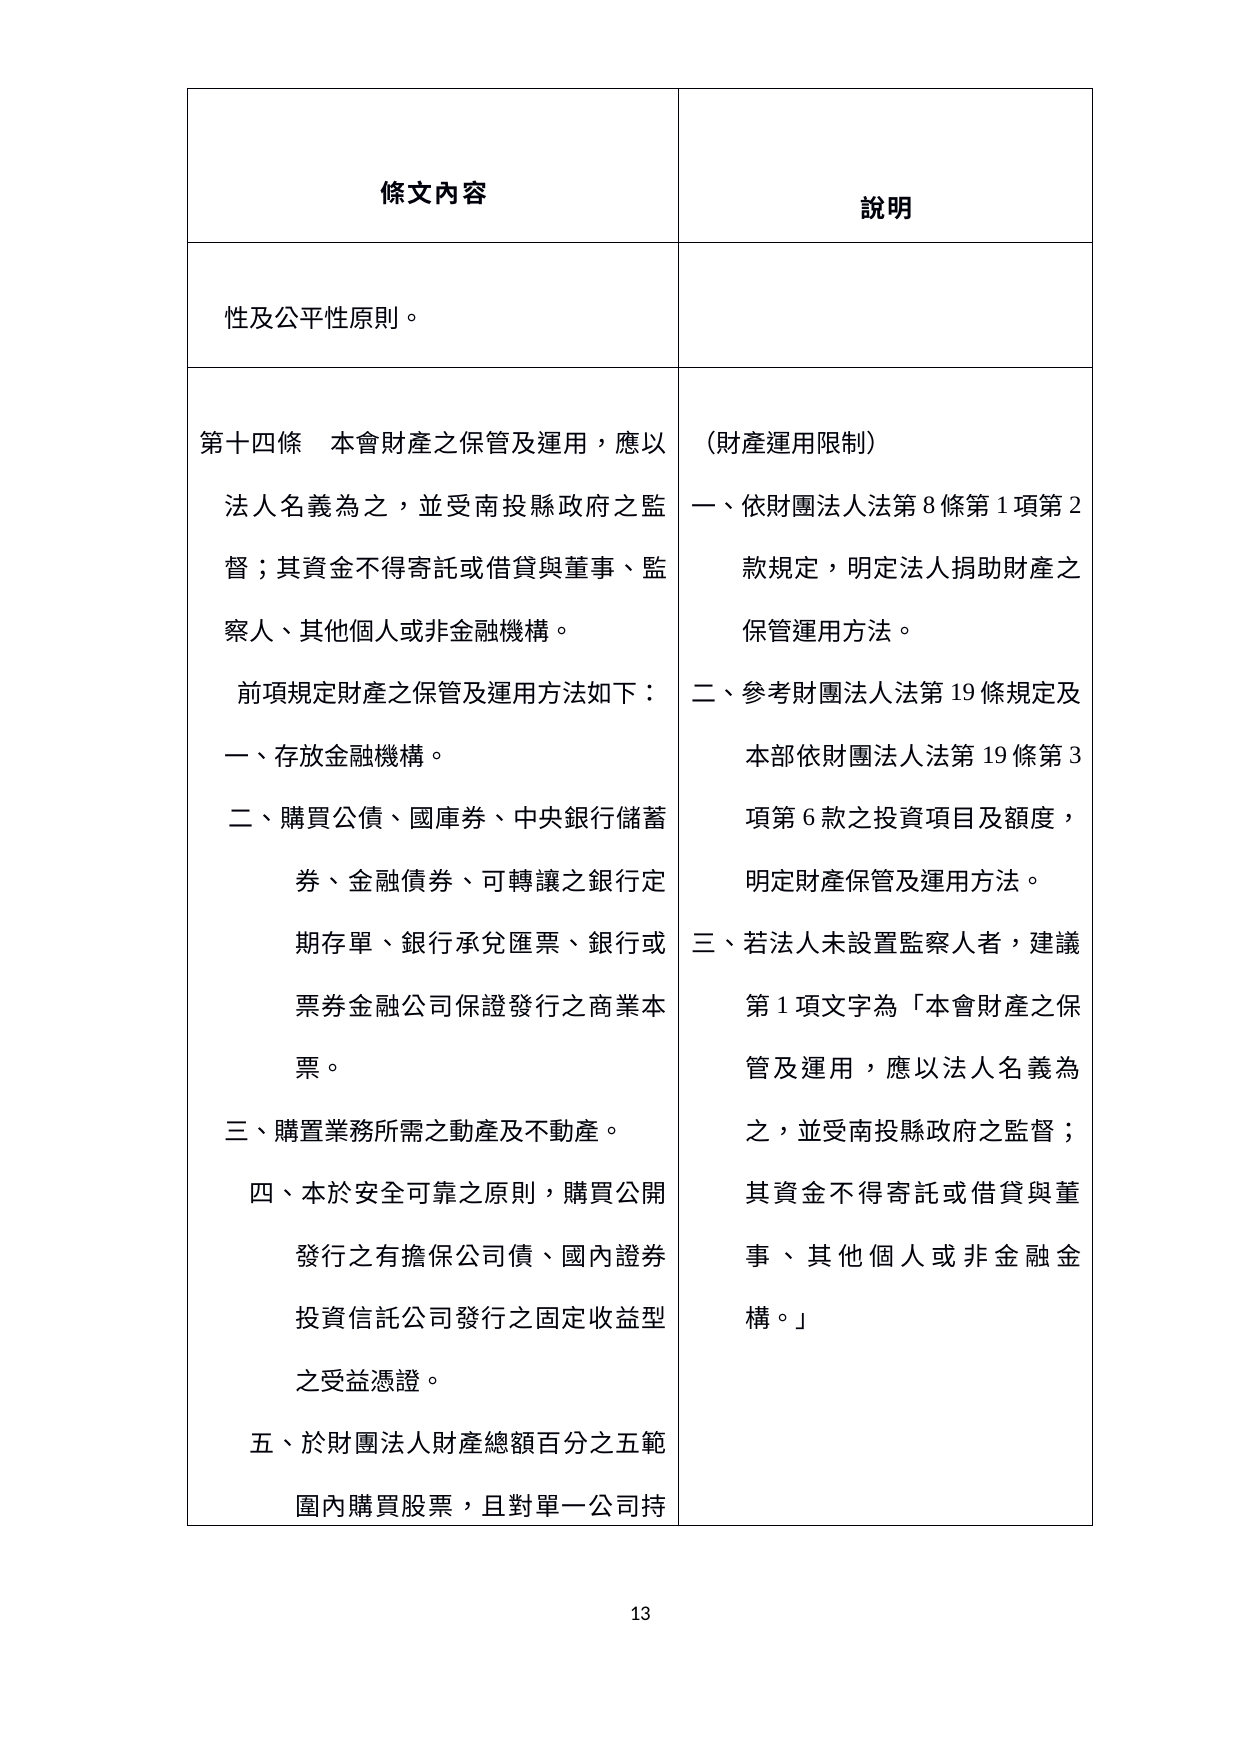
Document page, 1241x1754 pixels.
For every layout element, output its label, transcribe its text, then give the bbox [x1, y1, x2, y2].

table_cell 第十四條 本會財產之保管及運用，應以法人名義為之，並受南投縣政府之監督；其資金不得寄託或借貸與董事、監察人、其他個人或非金融機構。 前項規定財產之保管及運用方法如下： 一、存放金融機構。 二、購買公債、國庫券、中央銀行儲蓄券、金融債券、可轉讓之銀行定期存單、銀行承兌匯票、銀行或票券金融公司保證發行之商業本票。 三、購置業務所需之動產及不動產。 四、本於安全可靠之原則，購買公開發行之有擔保公司債、國內證券投資信託公司發行之固定收益型之受益憑證。 五、於財團法人財產總額百分之五範圍內購買股票，且對單一公司持 [188, 368, 678, 1525]
table_cell [679, 243, 1092, 367]
table_header 說明 [679, 89, 1092, 242]
table_cell 性及公平性原則。 [188, 243, 678, 367]
table_header 條文內容 [188, 89, 678, 242]
table_cell （財產運用限制） 一、依財團法人法第8條第1項第2款規定，明定法人捐助財產之保管運用方法。 二、參考財團法人法第19條規定及本部依財團法人法第19條第3項第6款之投資項目及額度，明定財產保管及運用方法。 三、若法人未設置監察人者，建議第1項文字為「本會財產之保管及運用，應以法人名義為之，並受南投縣政府之監督；其資金不得寄託或借貸與董事、其他個人或非金融金構。」 [679, 368, 1092, 1525]
